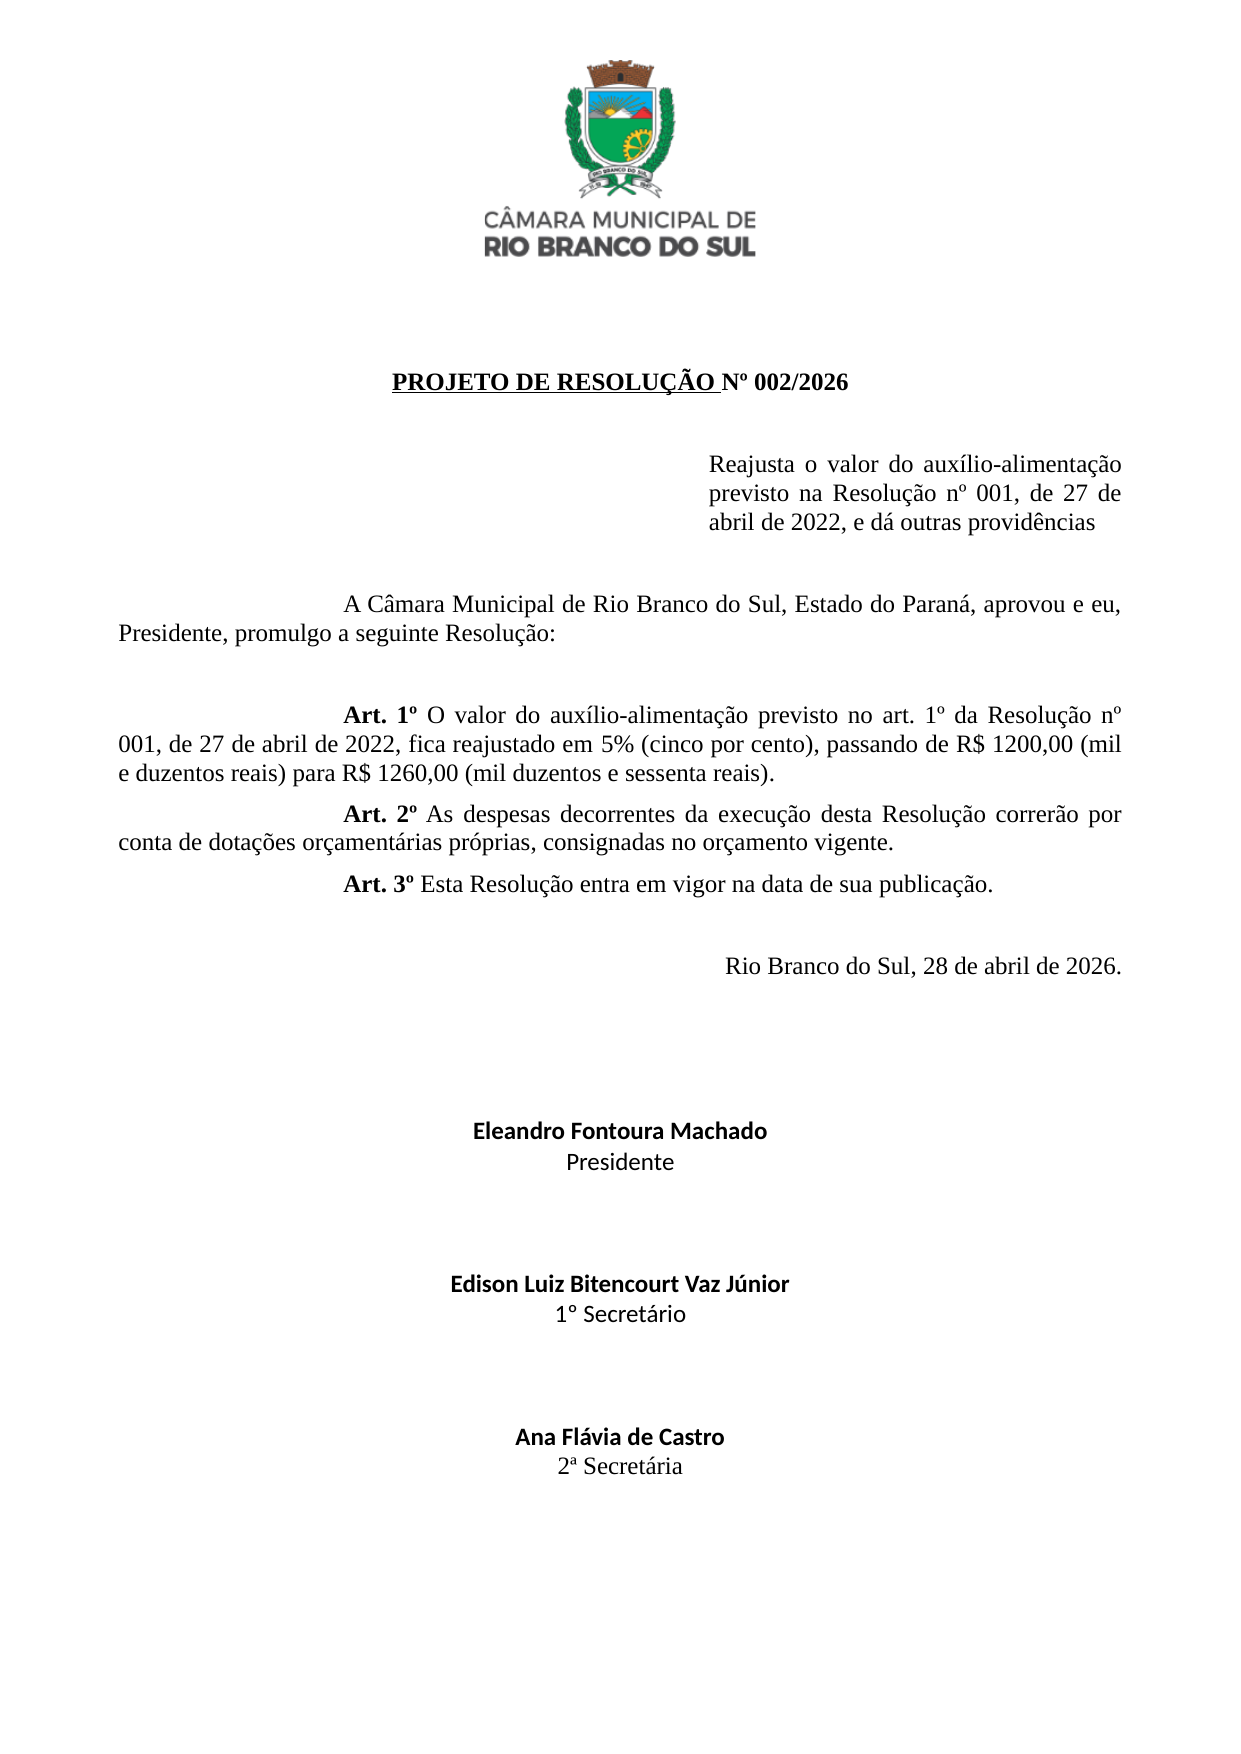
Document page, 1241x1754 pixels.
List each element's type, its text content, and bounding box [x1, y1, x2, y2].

text Edison Luiz Bitencourt Vaz Júnior [118, 1268, 1122, 1299]
text Presidente [118, 1146, 1122, 1177]
text A Câmara Municipal de Rio Branco do Sul, Estado do Paraná, aprovou e eu, Presidente, promulgo a seguinte Resolução: [118, 589, 1122, 647]
text PROJETO DE RESOLUÇÃO Nº 002/2026 [118, 367, 1122, 396]
text Eleandro Fontoura Machado [118, 1116, 1122, 1146]
text Art. 2º As despesas decorrentes da execução desta Resolução correrão por conta de dotações orçamentárias próprias, consignadas no orçamento vigente. [118, 799, 1122, 856]
text Rio Branco do Sul, 28 de abril de 2026. [118, 951, 1122, 980]
text Reajusta o valor do auxílio-alimentação previsto na Resolução nº 001, de 27 de abril de 2022, e dá outras providências [709, 449, 1122, 536]
text 2ª Secretária [118, 1451, 1122, 1480]
text Ana Flávia de Castro [118, 1421, 1122, 1451]
text Art. 3º Esta Resolução entra em vigor na data de sua publicação. [118, 869, 1122, 897]
picture [484, 60, 756, 257]
text 1º Secretário [118, 1299, 1122, 1329]
text Art. 1º O valor do auxílio-alimentação previsto no art. 1º da Resolução nº 001, de 27 de abril de 2022, fica reajustado em 5% (cinco por cento), passando de R$ 1200,00 (mil e duzentos reais) para R$ 1260,00 (mil duzentos e sessenta reais). [118, 700, 1122, 786]
